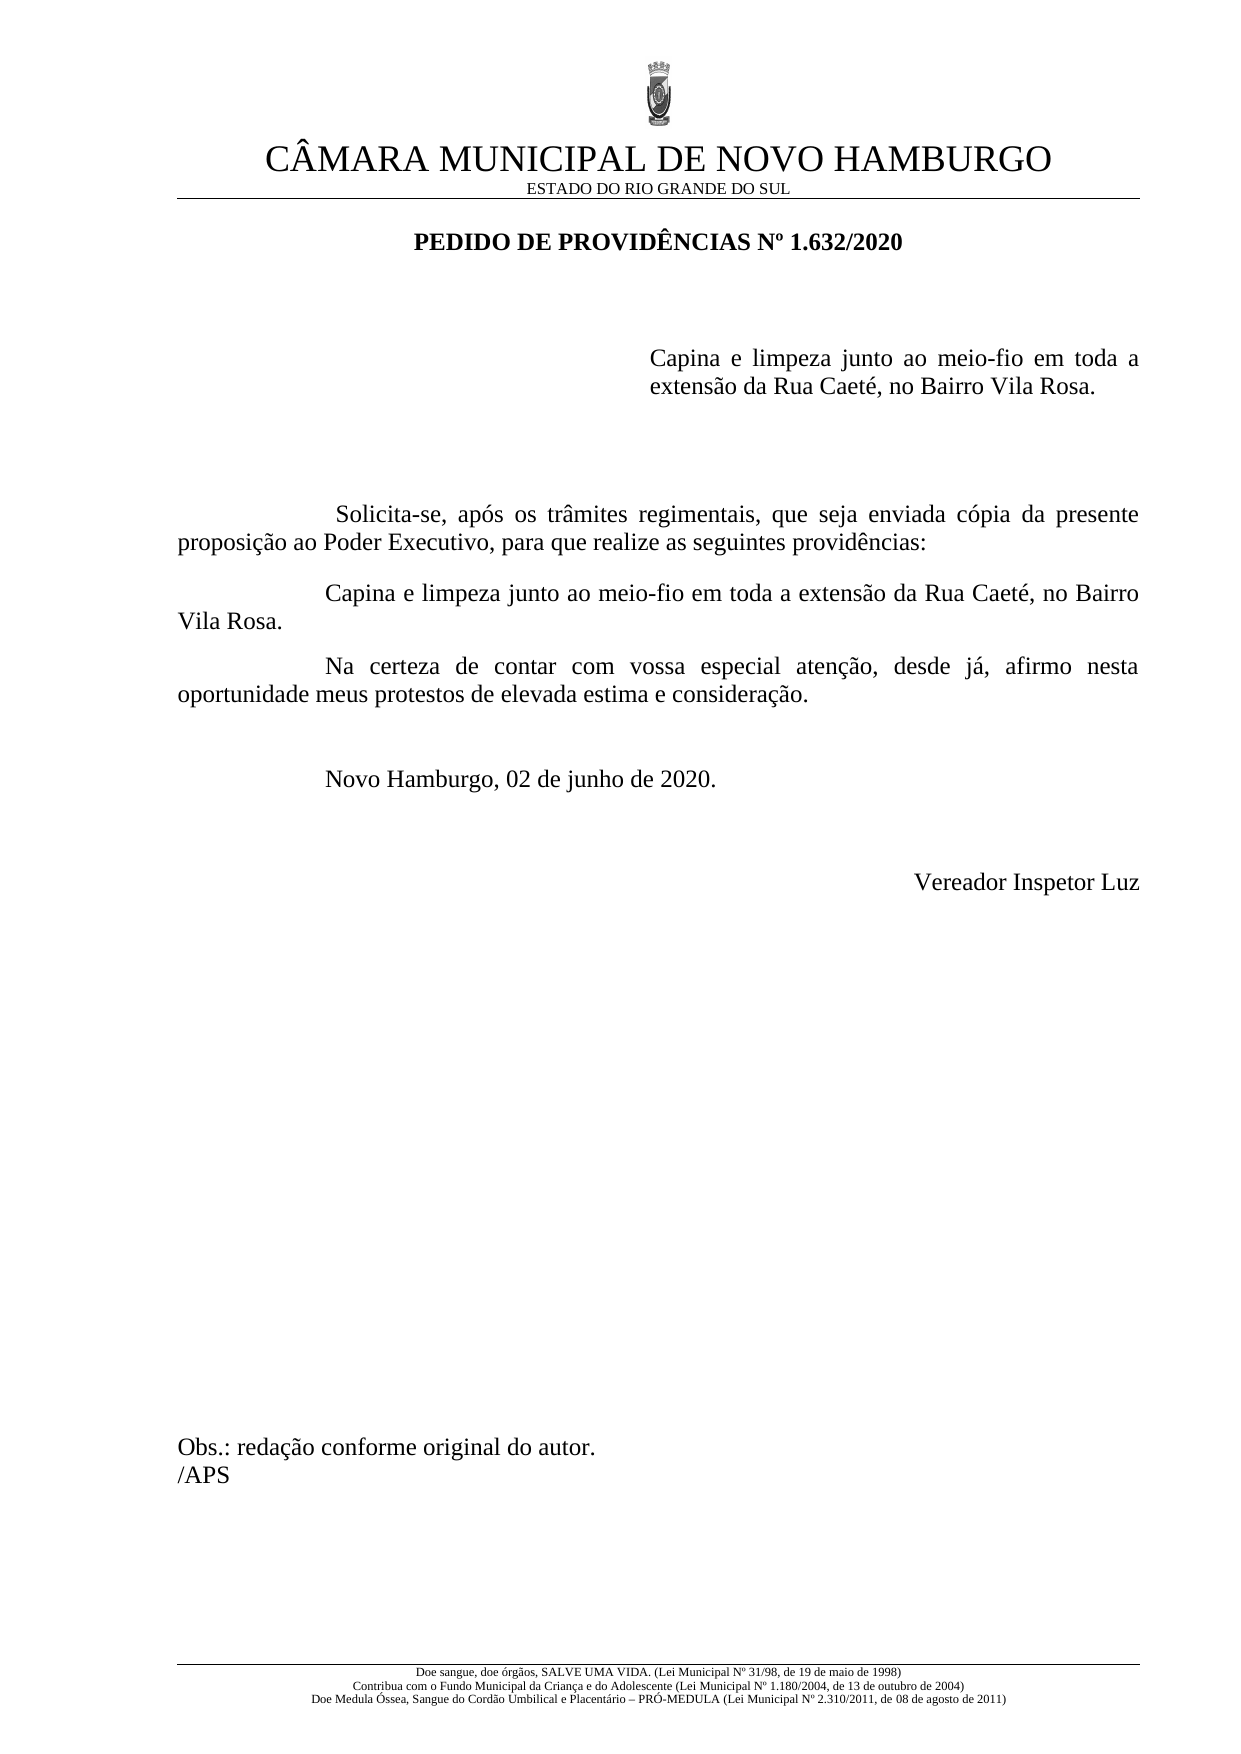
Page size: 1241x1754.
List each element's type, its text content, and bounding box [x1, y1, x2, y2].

text Capina e limpeza junto ao meio-fio em toda a extensão da Rua Caeté, no Bairro Vila Rosa. [649, 344, 1140, 400]
text /APS [177, 1461, 1140, 1489]
text Capina e limpeza junto ao meio-fio em toda a extensão da Rua Caeté, no Bairro Vila Rosa. [177, 579, 1140, 635]
text Vereador Inspetor Luz [177, 868, 1140, 895]
text Novo Hamburgo, 02 de junho de 2020. [177, 765, 1140, 793]
text Solicita-se, após os trâmites regimentais, que seja enviada cópia da presente proposição ao Poder Executivo, para que realize as seguintes providências: [177, 500, 1140, 556]
text Na certeza de contar com vossa especial atenção, desde já, afirmo nesta oportunidade meus protestos de elevada estima e consideração. [177, 652, 1140, 708]
text PEDIDO DE PROVIDÊNCIAS Nº 1.632/2020 [177, 228, 1140, 256]
text Obs.: redação conforme original do autor. [177, 1433, 1140, 1461]
